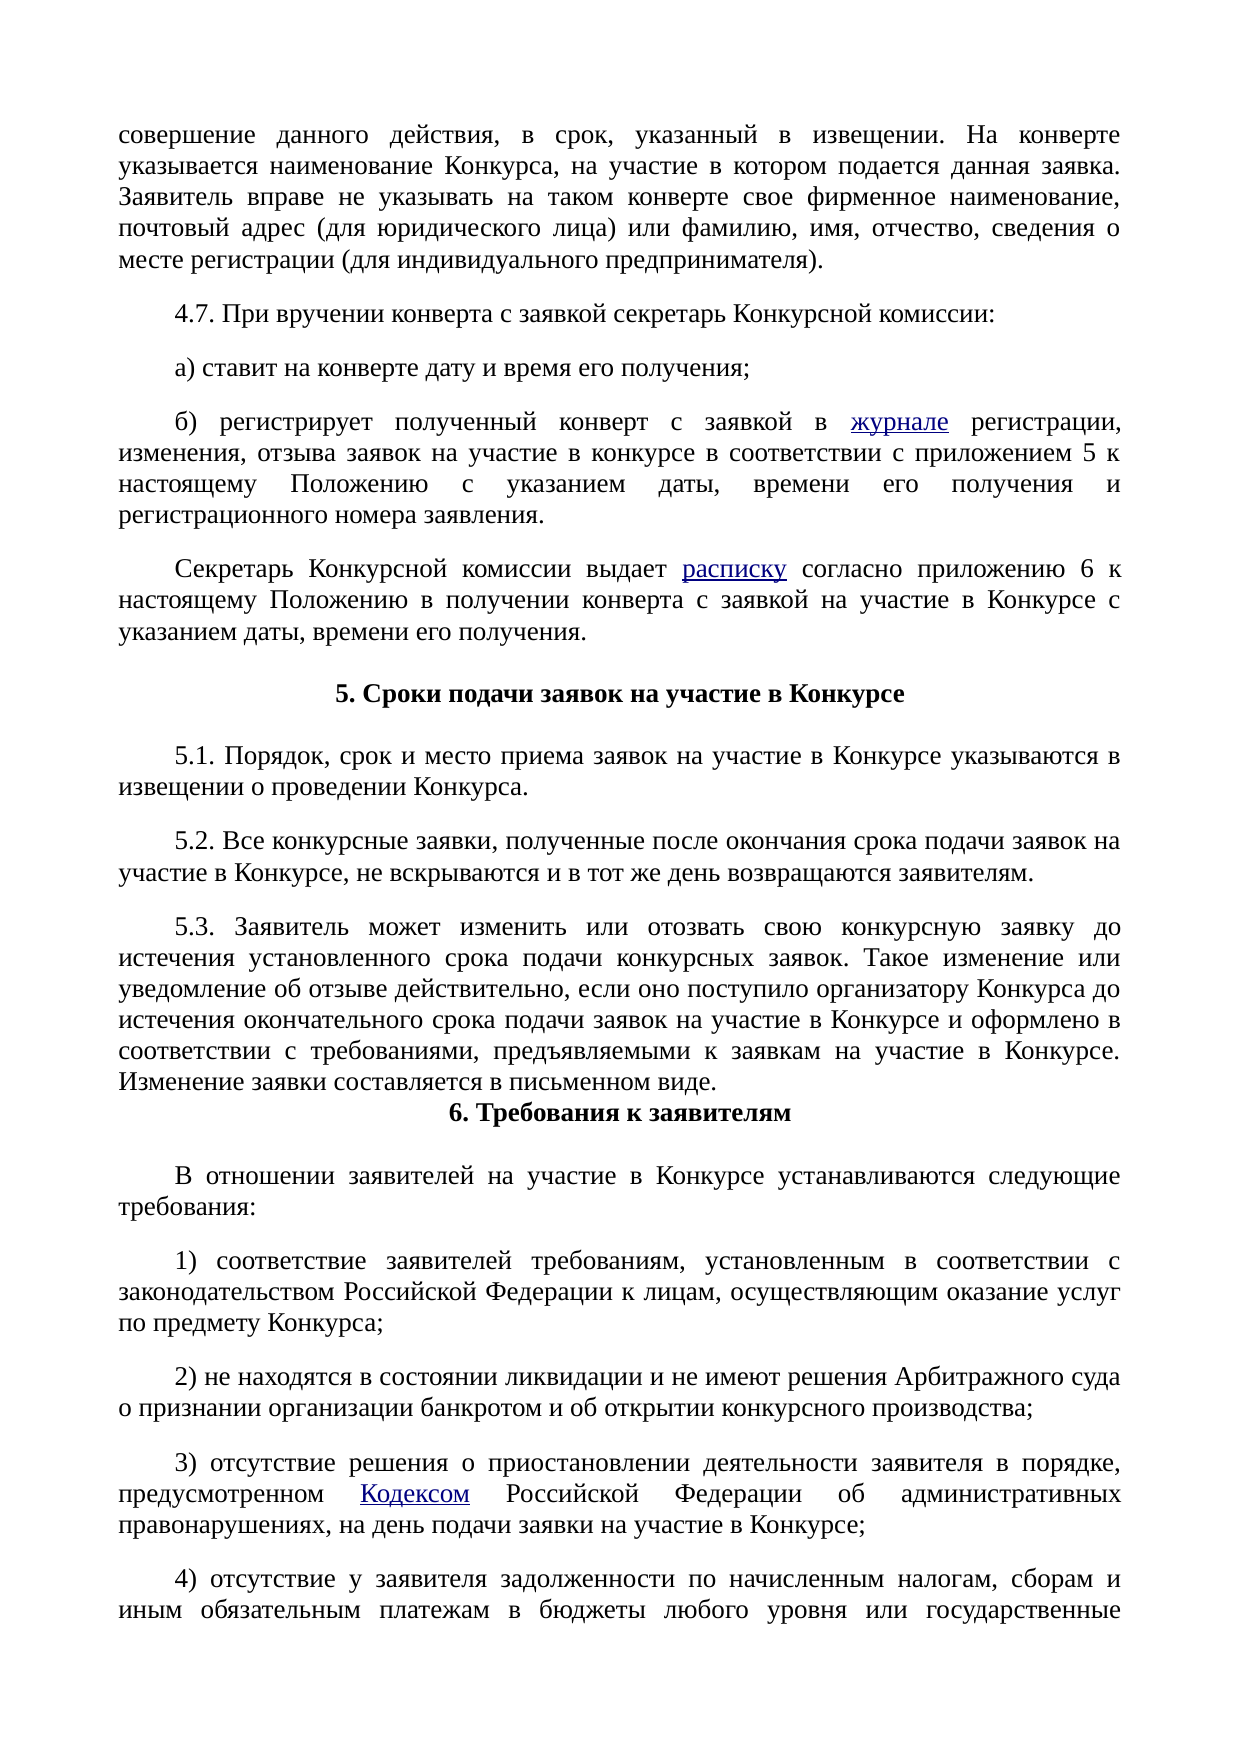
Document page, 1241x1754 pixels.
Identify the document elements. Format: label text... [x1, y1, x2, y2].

text В отношении заявителей на участие в Конкурсе устанавливаются следующие требования: [118, 1159, 1122, 1221]
text 5.3. Заявитель может изменить или отозвать свою конкурсную заявку до истечения установленного срока подачи конкурсных заявок. Такое изменение или уведомление об отзыве действительно, если оно поступило организатору Конкурса до истечения окончательного срока подачи заявок на участие в Конкурсе и оформлено в соответствии с требованиями, предъявляемыми к заявкам на участие в Конкурсе. Изменение заявки составляется в письменном виде. [118, 910, 1122, 1097]
text б) регистрирует полученный конверт с заявкой в журнале регистрации, изменения, отзыва заявок на участие в конкурсе в соответствии с приложением 5 к настоящему Положению с указанием даты, времени его получения и регистрационного номера заявления. [118, 405, 1122, 529]
title 6. Требования к заявителям [118, 1097, 1122, 1128]
text 3) отсутствие решения о приостановлении деятельности заявителя в порядке, предусмотренном Кодексом Российской Федерации об административных правонарушениях, на день подачи заявки на участие в Конкурсе; [118, 1446, 1122, 1539]
text 4.7. При вручении конверта с заявкой секретарь Конкурсной комиссии: [118, 297, 1122, 328]
text совершение данного действия, в срок, указанный в извещении. На конверте указывается наименование Конкурса, на участие в котором подается данная заявка. Заявитель вправе не указывать на таком конверте свое фирменное наименование, почтовый адрес (для юридического лица) или фамилию, имя, отчество, сведения о месте регистрации (для индивидуального предпринимателя). [118, 118, 1122, 274]
text 2) не находятся в состоянии ликвидации и не имеют решения Арбитражного суда о признании организации банкротом и об открытии конкурсного производства; [118, 1360, 1122, 1423]
text 5.1. Порядок, срок и место приема заявок на участие в Конкурсе указываются в извещении о проведении Конкурса. [118, 739, 1122, 802]
text 1) соответствие заявителей требованиям, установленным в соответствии с законодательством Российской Федерации к лицам, осуществляющим оказание услуг по предмету Конкурса; [118, 1244, 1122, 1337]
text а) ставит на конверте дату и время его получения; [118, 351, 1122, 382]
text 4) отсутствие у заявителя задолженности по начисленным налогам, сборам и иным обязательным платежам в бюджеты любого уровня или государственные [118, 1562, 1122, 1624]
text Секретарь Конкурсной комиссии выдает расписку согласно приложению 6 к настоящему Положению в получении конверта с заявкой на участие в Конкурсе с указанием даты, времени его получения. [118, 552, 1122, 646]
title 5. Сроки подачи заявок на участие в Конкурсе [118, 677, 1122, 708]
text 5.2. Все конкурсные заявки, полученные после окончания срока подачи заявок на участие в Конкурсе, не вскрываются и в тот же день возвращаются заявителям. [118, 824, 1122, 887]
